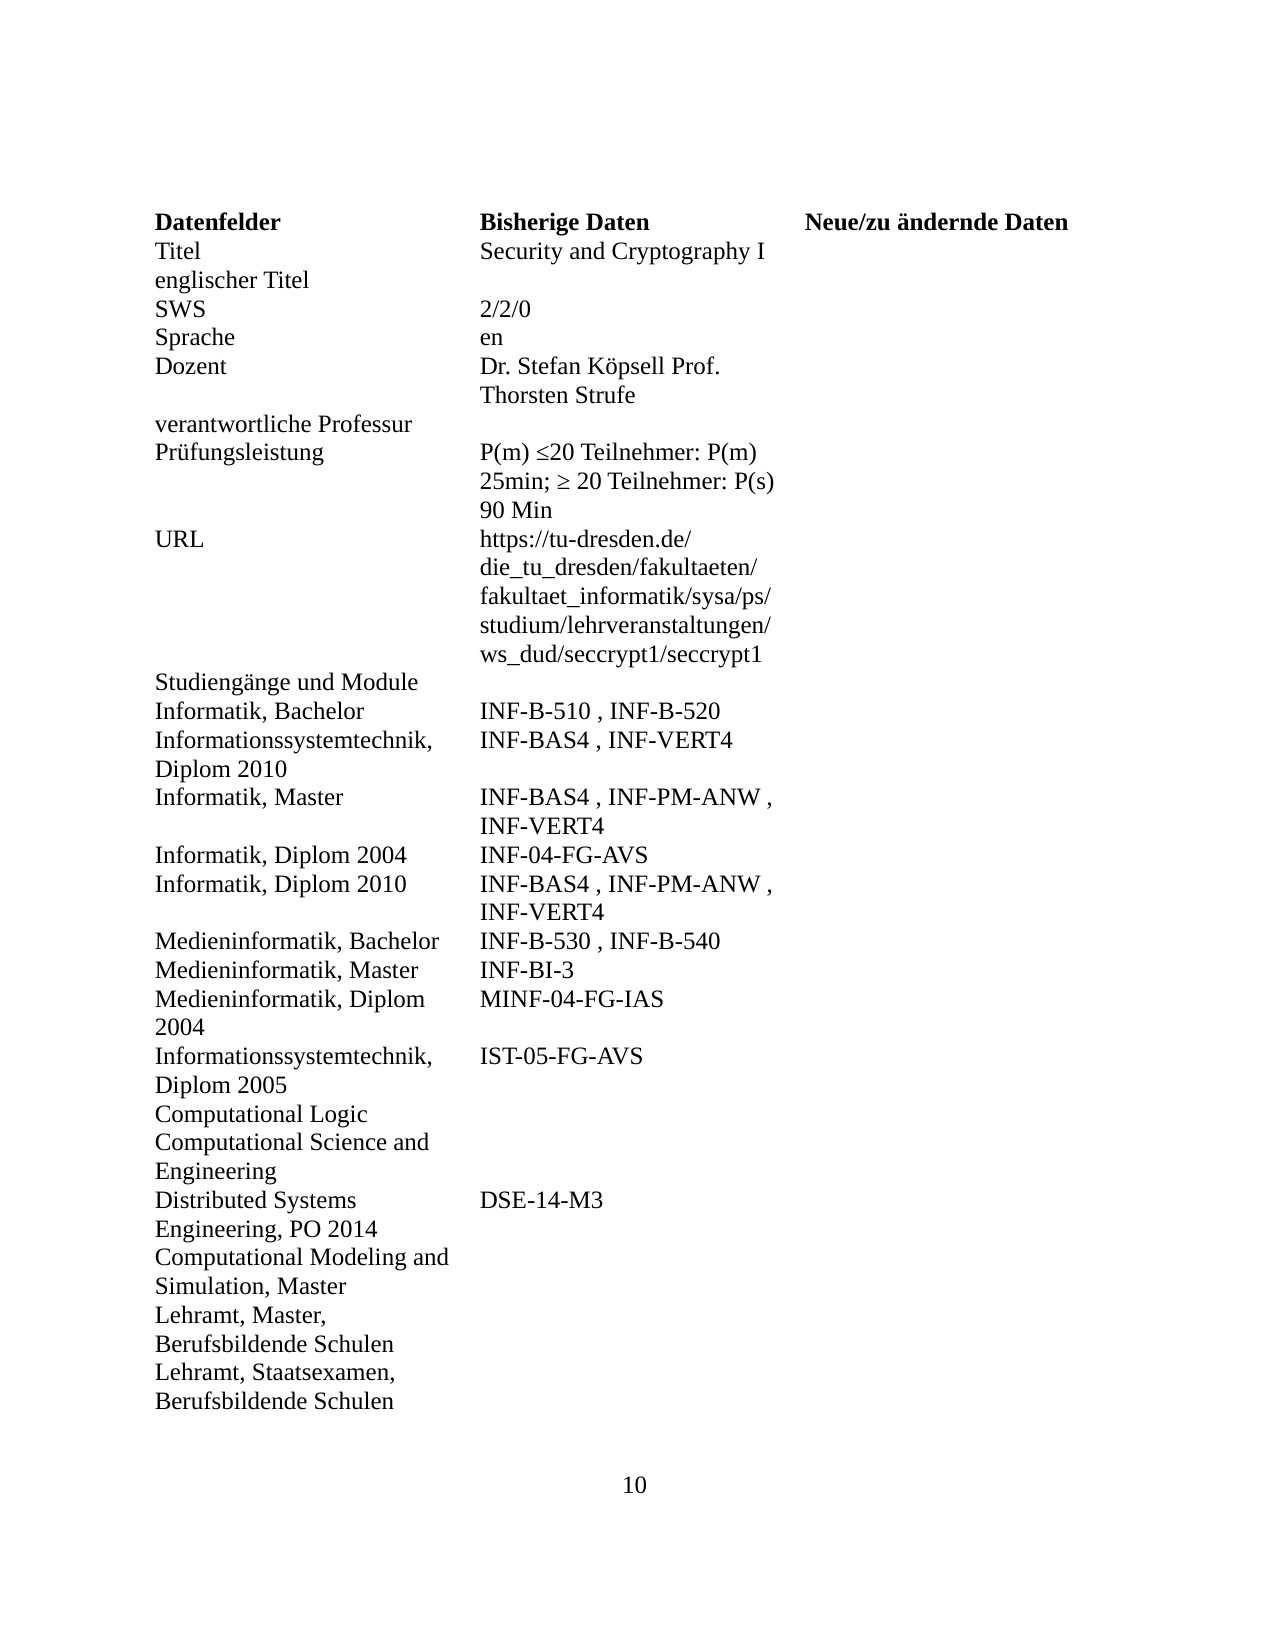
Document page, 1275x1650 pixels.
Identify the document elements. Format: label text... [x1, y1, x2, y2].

table_cell INF-04-FG-AVS [475, 840, 800, 869]
table_cell SWS [150, 294, 475, 322]
table_cell [800, 955, 1125, 984]
table_cell [475, 265, 800, 294]
table_cell Medieninformatik, Master [150, 955, 475, 984]
table_cell Lehramt, Master, Berufsbildende Schulen [150, 1300, 475, 1357]
table_cell [800, 783, 1125, 840]
table_cell [800, 1099, 1125, 1127]
table_cell en [475, 323, 800, 351]
table_cell [800, 668, 1125, 696]
table_header Bisherige Daten [475, 208, 800, 236]
table_cell [800, 1243, 1125, 1300]
table_cell [800, 265, 1125, 294]
table_cell Lehramt, Staatsexamen, Berufsbildende Schulen [150, 1358, 475, 1415]
table_cell Security and Cryptography I [475, 236, 800, 265]
table_cell Informatik, Diplom 2010 [150, 869, 475, 926]
table_cell Informationssystemtechnik, Diplom 2005 [150, 1041, 475, 1099]
table_cell Dr. Stefan Köpsell Prof. Thorsten Strufe [475, 351, 800, 409]
table_cell Sprache [150, 323, 475, 351]
table_cell [800, 926, 1125, 955]
table_cell Informatik, Bachelor [150, 696, 475, 725]
table_cell [475, 1243, 800, 1300]
table_cell Informatik, Master [150, 783, 475, 840]
table_cell [800, 438, 1125, 524]
table_cell Informatik, Diplom 2004 [150, 840, 475, 869]
table_cell [475, 409, 800, 437]
table_cell [800, 351, 1125, 409]
table_cell [800, 840, 1125, 869]
table_cell P(m) ≤20 Teilnehmer: P(m) 25min; ≥ 20 Teilnehmer: P(s) 90 Min [475, 438, 800, 524]
table_cell INF-BAS4 , INF-VERT4 [475, 725, 800, 782]
table_cell https://tu-dresden.de/die_tu_dresden/fakultaeten/fakultaet_informatik/sysa/ps/studium/lehrveranstaltungen/ws_dud/seccrypt1/seccrypt1 [475, 524, 800, 667]
table_cell [800, 1128, 1125, 1185]
table_cell 2/2/0 [475, 294, 800, 322]
table_header Datenfelder [150, 208, 475, 236]
table_cell IST-05-FG-AVS [475, 1041, 800, 1099]
table_cell verantwortliche Professur [150, 409, 475, 437]
table_cell [800, 1358, 1125, 1415]
table_cell Medieninformatik, Diplom 2004 [150, 984, 475, 1041]
table_cell [800, 294, 1125, 322]
table_cell Distributed Systems Engineering, PO 2014 [150, 1185, 475, 1242]
table_cell Dozent [150, 351, 475, 409]
table_cell [800, 1041, 1125, 1099]
table_cell [800, 869, 1125, 926]
table_cell [475, 1099, 800, 1127]
table_cell [800, 524, 1125, 667]
table_cell Computational Science and Engineering [150, 1128, 475, 1185]
table_cell Computational Logic [150, 1099, 475, 1127]
table_cell [800, 984, 1125, 1041]
table_cell englischer Titel [150, 265, 475, 294]
table_header Neue/zu ändernde Daten [800, 208, 1125, 236]
table_cell [800, 236, 1125, 265]
table_cell INF-BI-3 [475, 955, 800, 984]
table_cell Computational Modeling and Simulation, Master [150, 1243, 475, 1300]
table_cell INF-B-530 , INF-B-540 [475, 926, 800, 955]
table_cell INF-BAS4 , INF-PM-ANW , INF-VERT4 [475, 869, 800, 926]
table_cell Prüfungsleistung [150, 438, 475, 524]
table_cell [475, 1128, 800, 1185]
table_cell [475, 668, 800, 696]
table_cell INF-B-510 , INF-B-520 [475, 696, 800, 725]
table_cell Medieninformatik, Bachelor [150, 926, 475, 955]
table_cell [800, 409, 1125, 437]
table_cell [800, 725, 1125, 782]
table_cell [475, 1358, 800, 1415]
table_cell MINF-04-FG-IAS [475, 984, 800, 1041]
table_cell URL [150, 524, 475, 667]
table_cell Studiengänge und Module [150, 668, 475, 696]
table_cell Informationssystemtechnik, Diplom 2010 [150, 725, 475, 782]
table_cell DSE-14-M3 [475, 1185, 800, 1242]
table_cell [800, 1300, 1125, 1357]
table_cell [800, 1185, 1125, 1242]
table_cell [800, 696, 1125, 725]
table_cell Titel [150, 236, 475, 265]
table_cell INF-BAS4 , INF-PM-ANW , INF-VERT4 [475, 783, 800, 840]
table_cell [475, 1300, 800, 1357]
table_cell [800, 323, 1125, 351]
